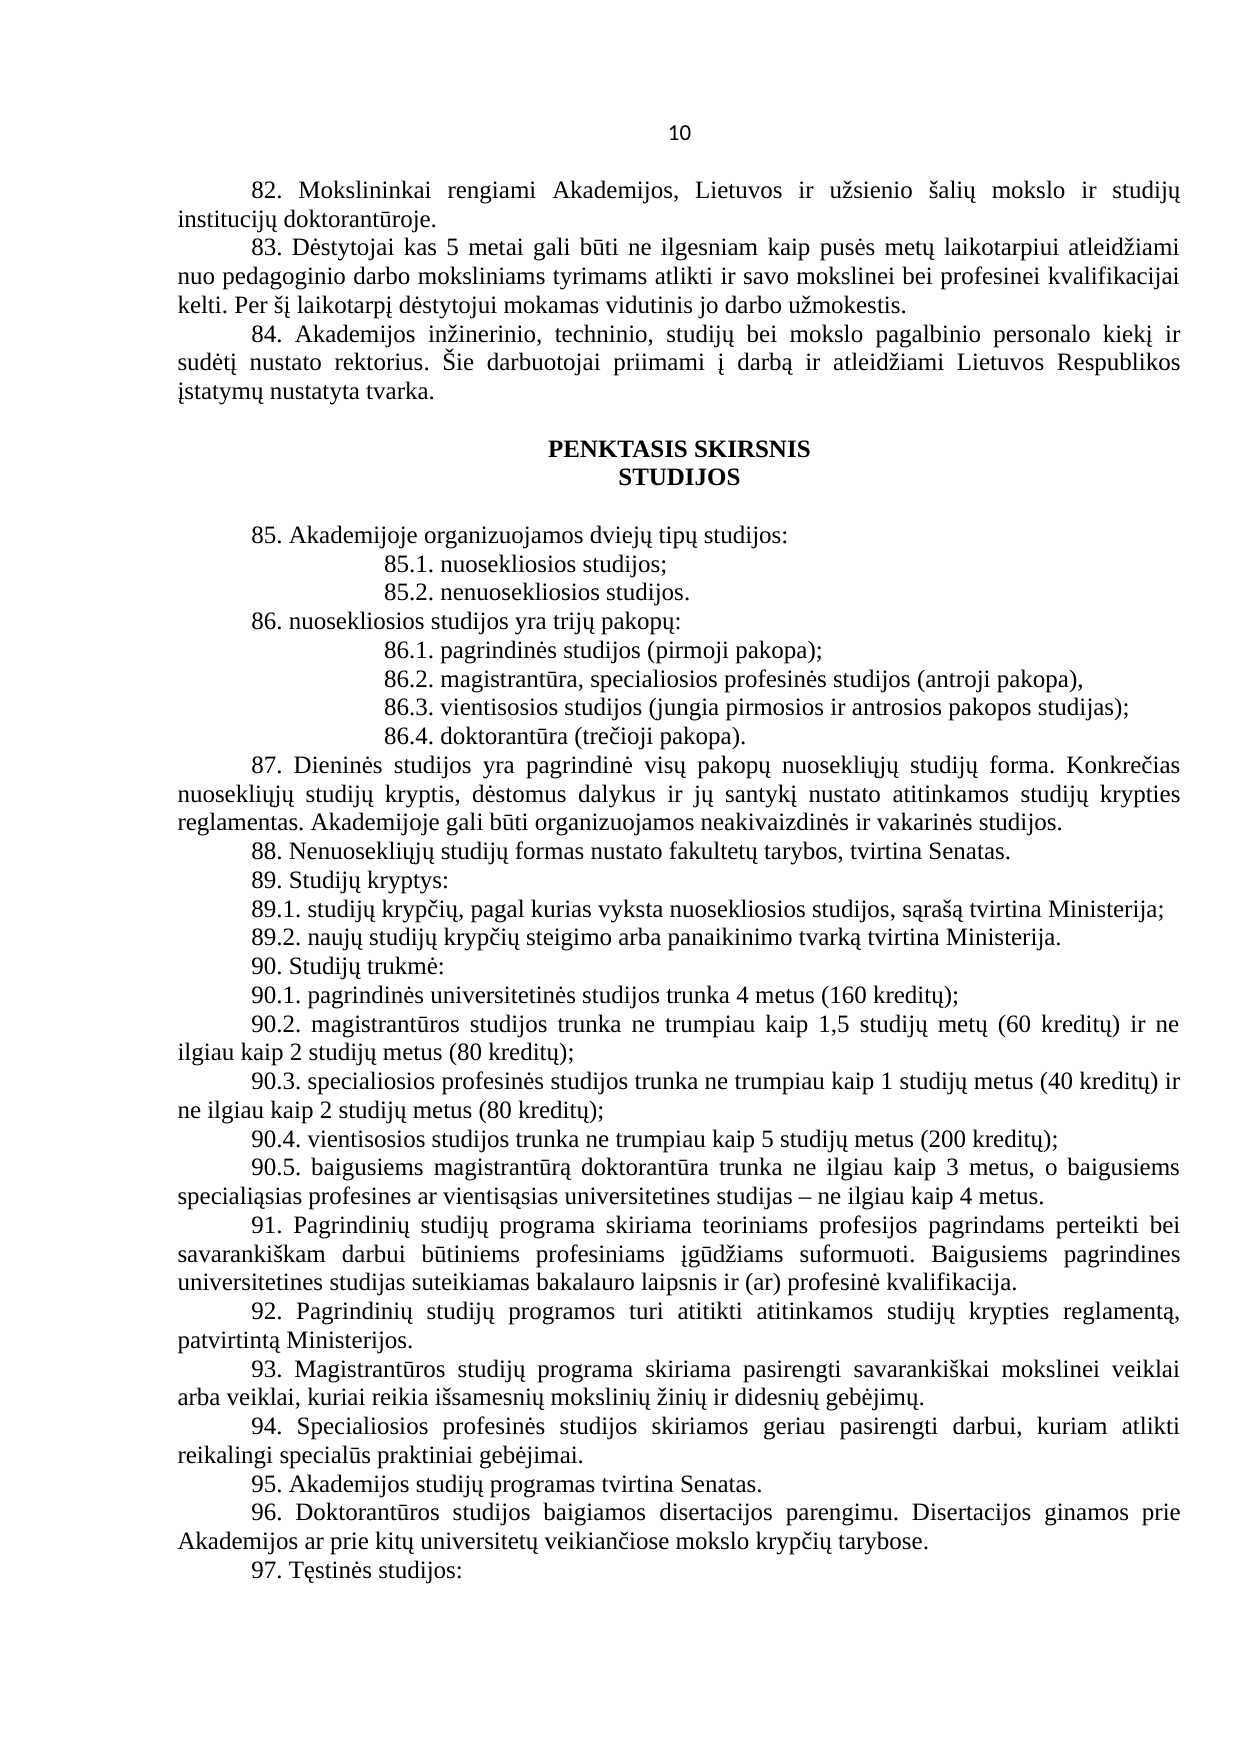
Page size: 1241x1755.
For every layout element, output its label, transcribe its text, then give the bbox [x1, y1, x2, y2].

text 90.4. vientisosios studijos trunka ne trumpiau kaip 5 studijų metus (200 kreditų); [177, 1124, 1181, 1152]
text 90.5. baigusiems magistrantūrą doktorantūra trunka ne ilgiau kaip 3 metus, o baigusiems specialiąsias profesines ar vientisąsias universitetines studijas – ne ilgiau kaip 4 metus. [177, 1152, 1181, 1210]
text 92. Pagrindinių studijų programos turi atitikti atitinkamos studijų krypties reglamentą, patvirtintą Ministerijos. [177, 1296, 1181, 1354]
text 91. Pagrindinių studijų programa skiriama teoriniams profesijos pagrindams perteikti bei savarankiškam darbui būtiniems profesiniams įgūdžiams suformuoti. Baigusiems pagrindines universitetines studijas suteikiamas bakalauro laipsnis ir (ar) profesinė kvalifikacija. [177, 1210, 1181, 1296]
text 90. Studijų trukmė: [177, 951, 1181, 980]
text STUDIJOS [177, 462, 1181, 491]
text 90.3. specialiosios profesinės studijos trunka ne trumpiau kaip 1 studijų metus (40 kreditų) ir ne ilgiau kaip 2 studijų metus (80 kreditų); [177, 1066, 1181, 1124]
text 86.4. doktorantūra (trečioji pakopa). [310, 721, 1181, 750]
text 90.2. magistrantūros studijos trunka ne trumpiau kaip 1,5 studijų metų (60 kreditų) ir ne ilgiau kaip 2 studijų metus (80 kreditų); [177, 1009, 1181, 1066]
text 85.2. nenuosekliosios studijos. [310, 577, 1181, 606]
text 86. nuosekliosios studijos yra trijų pakopų: [177, 606, 1181, 635]
text 94. Specialiosios profesinės studijos skiriamos geriau pasirengti darbui, kuriam atlikti reikalingi specialūs praktiniai gebėjimai. [177, 1411, 1181, 1469]
text 95. Akademijos studijų programas tvirtina Senatas. [177, 1469, 1181, 1497]
text 86.2. magistrantūra, specialiosios profesinės studijos (antroji pakopa), [310, 664, 1181, 692]
text 89.2. naujų studijų krypčių steigimo arba panaikinimo tvarką tvirtina Ministerija. [177, 922, 1181, 951]
text 88. Nenuosekliųjų studijų formas nustato fakultetų tarybos, tvirtina Senatas. [177, 836, 1181, 865]
text 86.1. pagrindinės studijos (pirmoji pakopa); [310, 635, 1181, 664]
text 86.3. vientisosios studijos (jungia pirmosios ir antrosios pakopos studijas); [310, 692, 1181, 721]
text 93. Magistrantūros studijų programa skiriama pasirengti savarankiškai mokslinei veiklai arba veiklai, kuriai reikia išsamesnių mokslinių žinių ir didesnių gebėjimų. [177, 1354, 1181, 1411]
text 85.1. nuosekliosios studijos; [310, 549, 1181, 577]
text 83. Dėstytojai kas 5 metai gali būti ne ilgesniam kaip pusės metų laikotarpiui atleidžiami nuo pedagoginio darbo moksliniams tyrimams atlikti ir savo mokslinei bei profesinei kvalifikacijai kelti. Per šį laikotarpį dėstytojui mokamas vidutinis jo darbo užmokestis. [177, 232, 1181, 319]
text 85. Akademijoje organizuojamos dviejų tipų studijos: [177, 520, 1181, 549]
text 84. Akademijos inžinerinio, techninio, studijų bei mokslo pagalbinio personalo kiekį ir sudėtį nustato rektorius. Šie darbuotojai priimami į darbą ir atleidžiami Lietuvos Respublikos įstatymų nustatyta tvarka. [177, 319, 1181, 405]
text PENKTASIS skirsnis [177, 434, 1181, 462]
text 82. Mokslininkai rengiami Akademijos, Lietuvos ir užsienio šalių mokslo ir studijų institucijų doktorantūroje. [177, 175, 1181, 232]
text 90.1. pagrindinės universitetinės studijos trunka 4 metus (160 kreditų); [177, 980, 1181, 1009]
text 87. Dieninės studijos yra pagrindinė visų pakopų nuosekliųjų studijų forma. Konkrečias nuosekliųjų studijų kryptis, dėstomus dalykus ir jų santykį nustato atitinkamos studijų krypties reglamentas. Akademijoje gali būti organizuojamos neakivaizdinės ir vakarinės studijos. [177, 750, 1181, 836]
text 89.1. studijų krypčių, pagal kurias vyksta nuosekliosios studijos, sąrašą tvirtina Ministerija; [177, 894, 1181, 922]
text 96. Doktorantūros studijos baigiamos disertacijos parengimu. Disertacijos ginamos prie Akademijos ar prie kitų universitetų veikiančiose mokslo krypčių tarybose. [177, 1497, 1181, 1555]
text 97. Tęstinės studijos: [177, 1555, 1181, 1584]
text 89. Studijų kryptys: [177, 865, 1181, 894]
